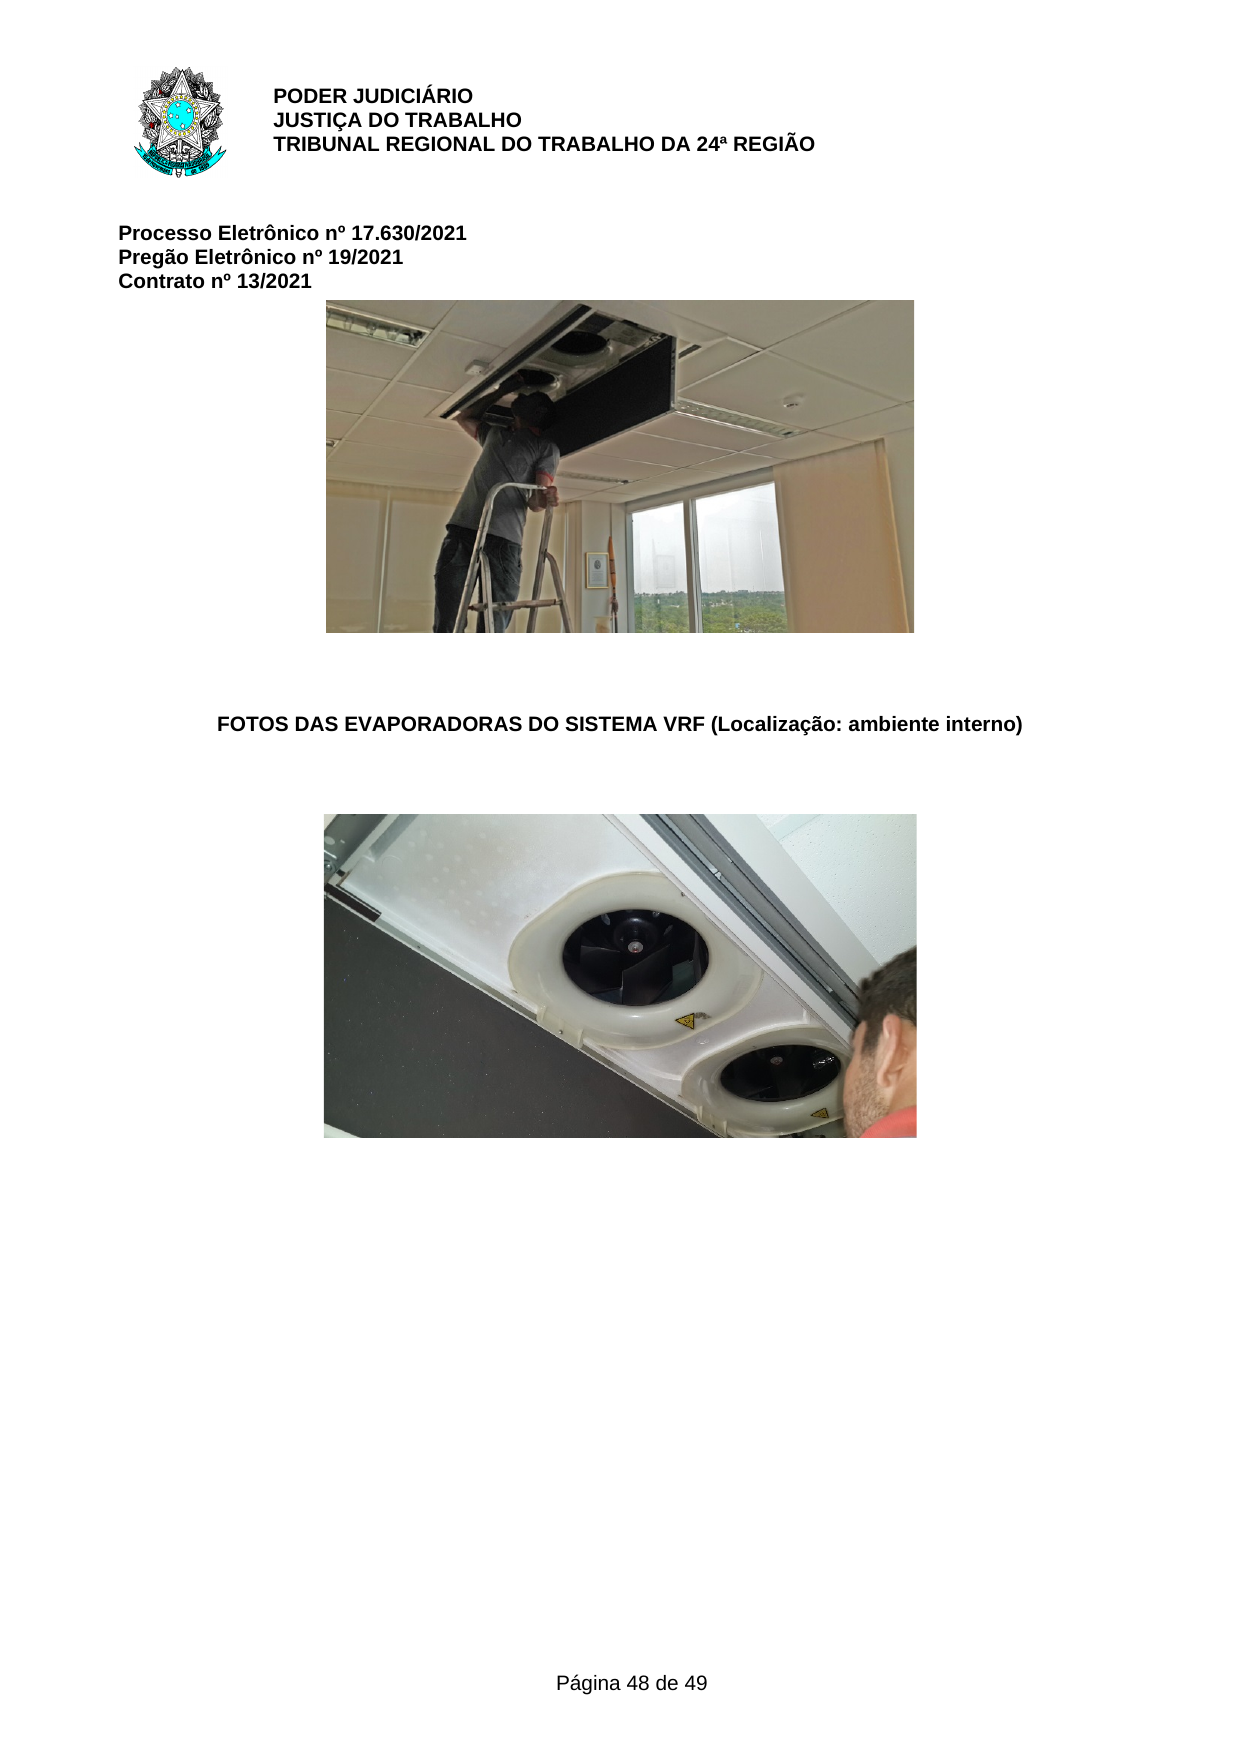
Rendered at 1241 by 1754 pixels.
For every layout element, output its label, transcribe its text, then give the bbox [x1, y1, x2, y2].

text FOTOS DAS EVAPORADORAS DO SISTEMA VRF (Localização: ambiente interno) [118, 712, 1122, 736]
picture [133, 66, 228, 178]
picture [323, 814, 917, 1138]
picture [326, 300, 915, 633]
